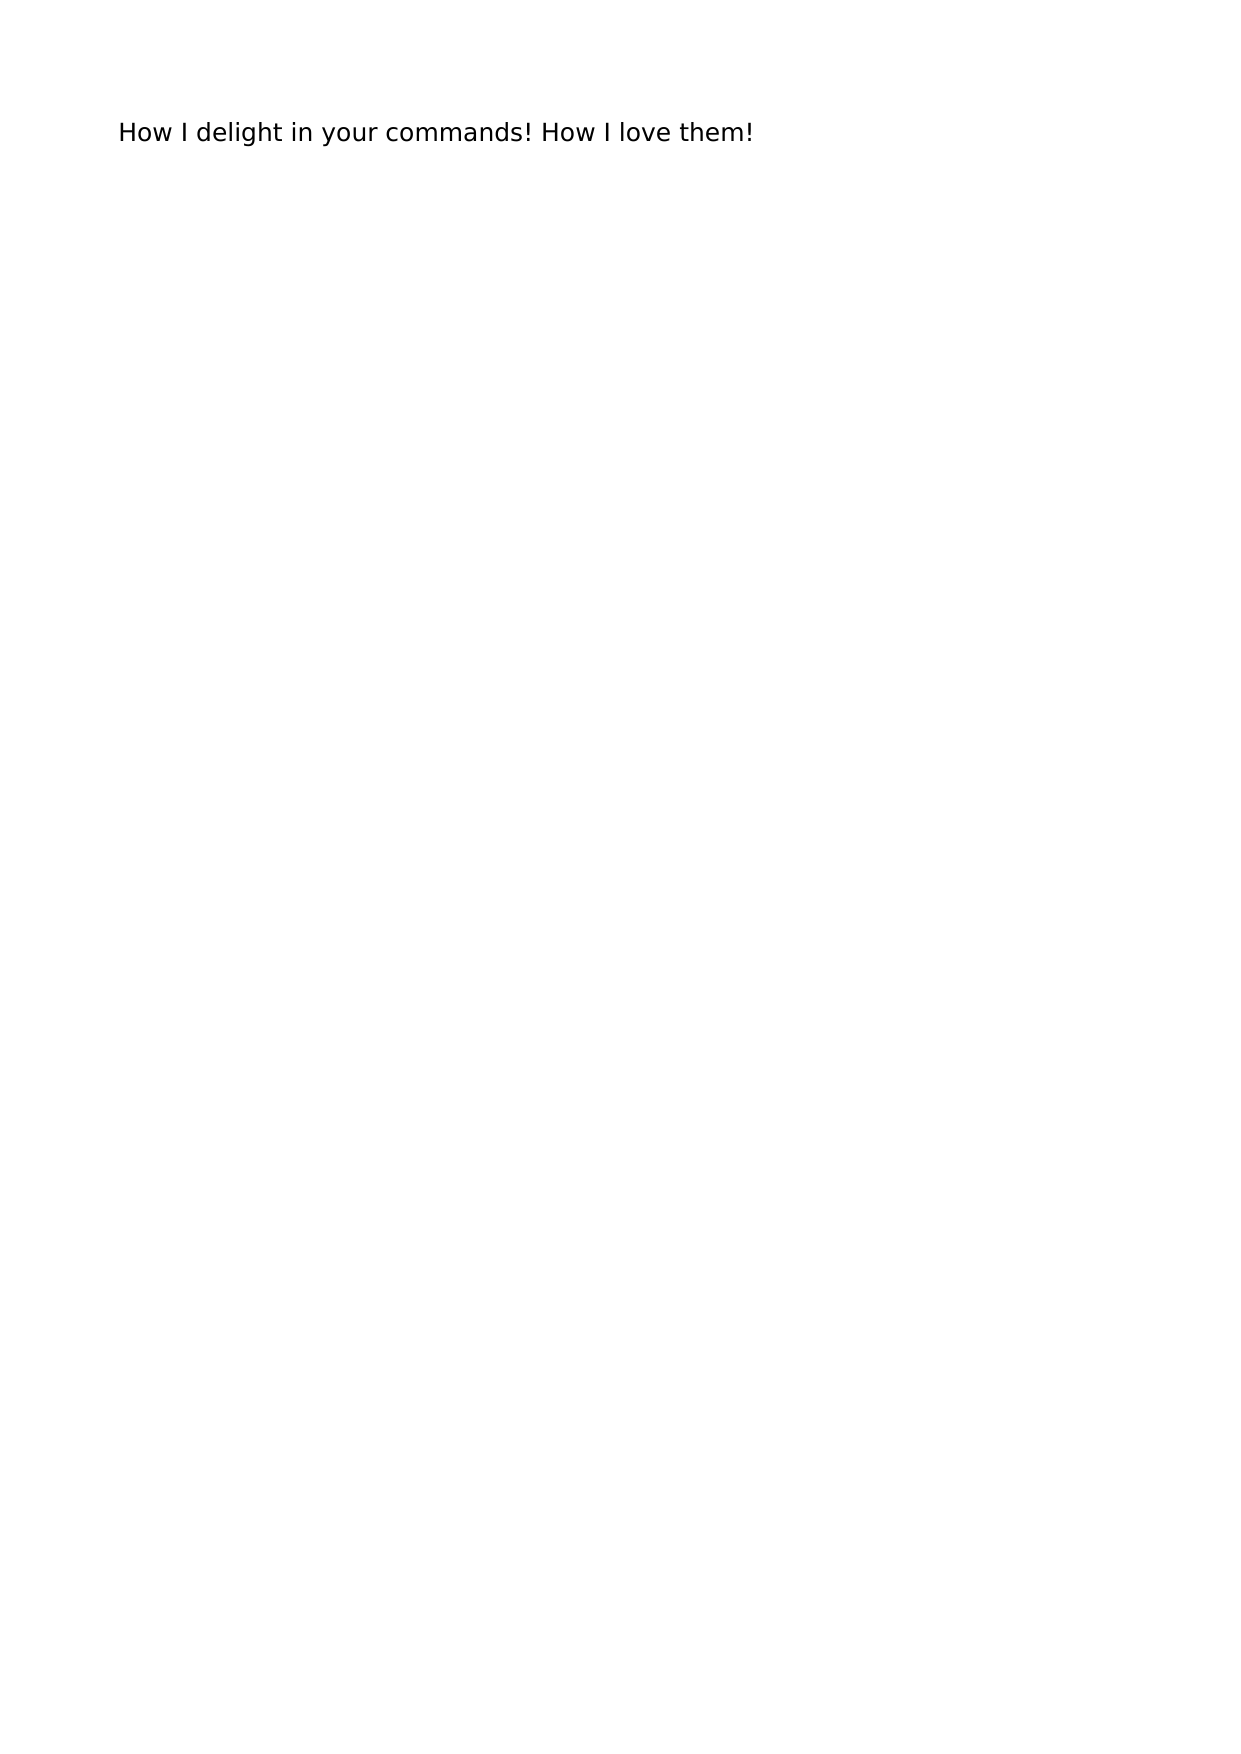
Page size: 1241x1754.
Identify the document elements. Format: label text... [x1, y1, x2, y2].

text How I delight in your commands! How I love them! [118, 118, 1122, 147]
